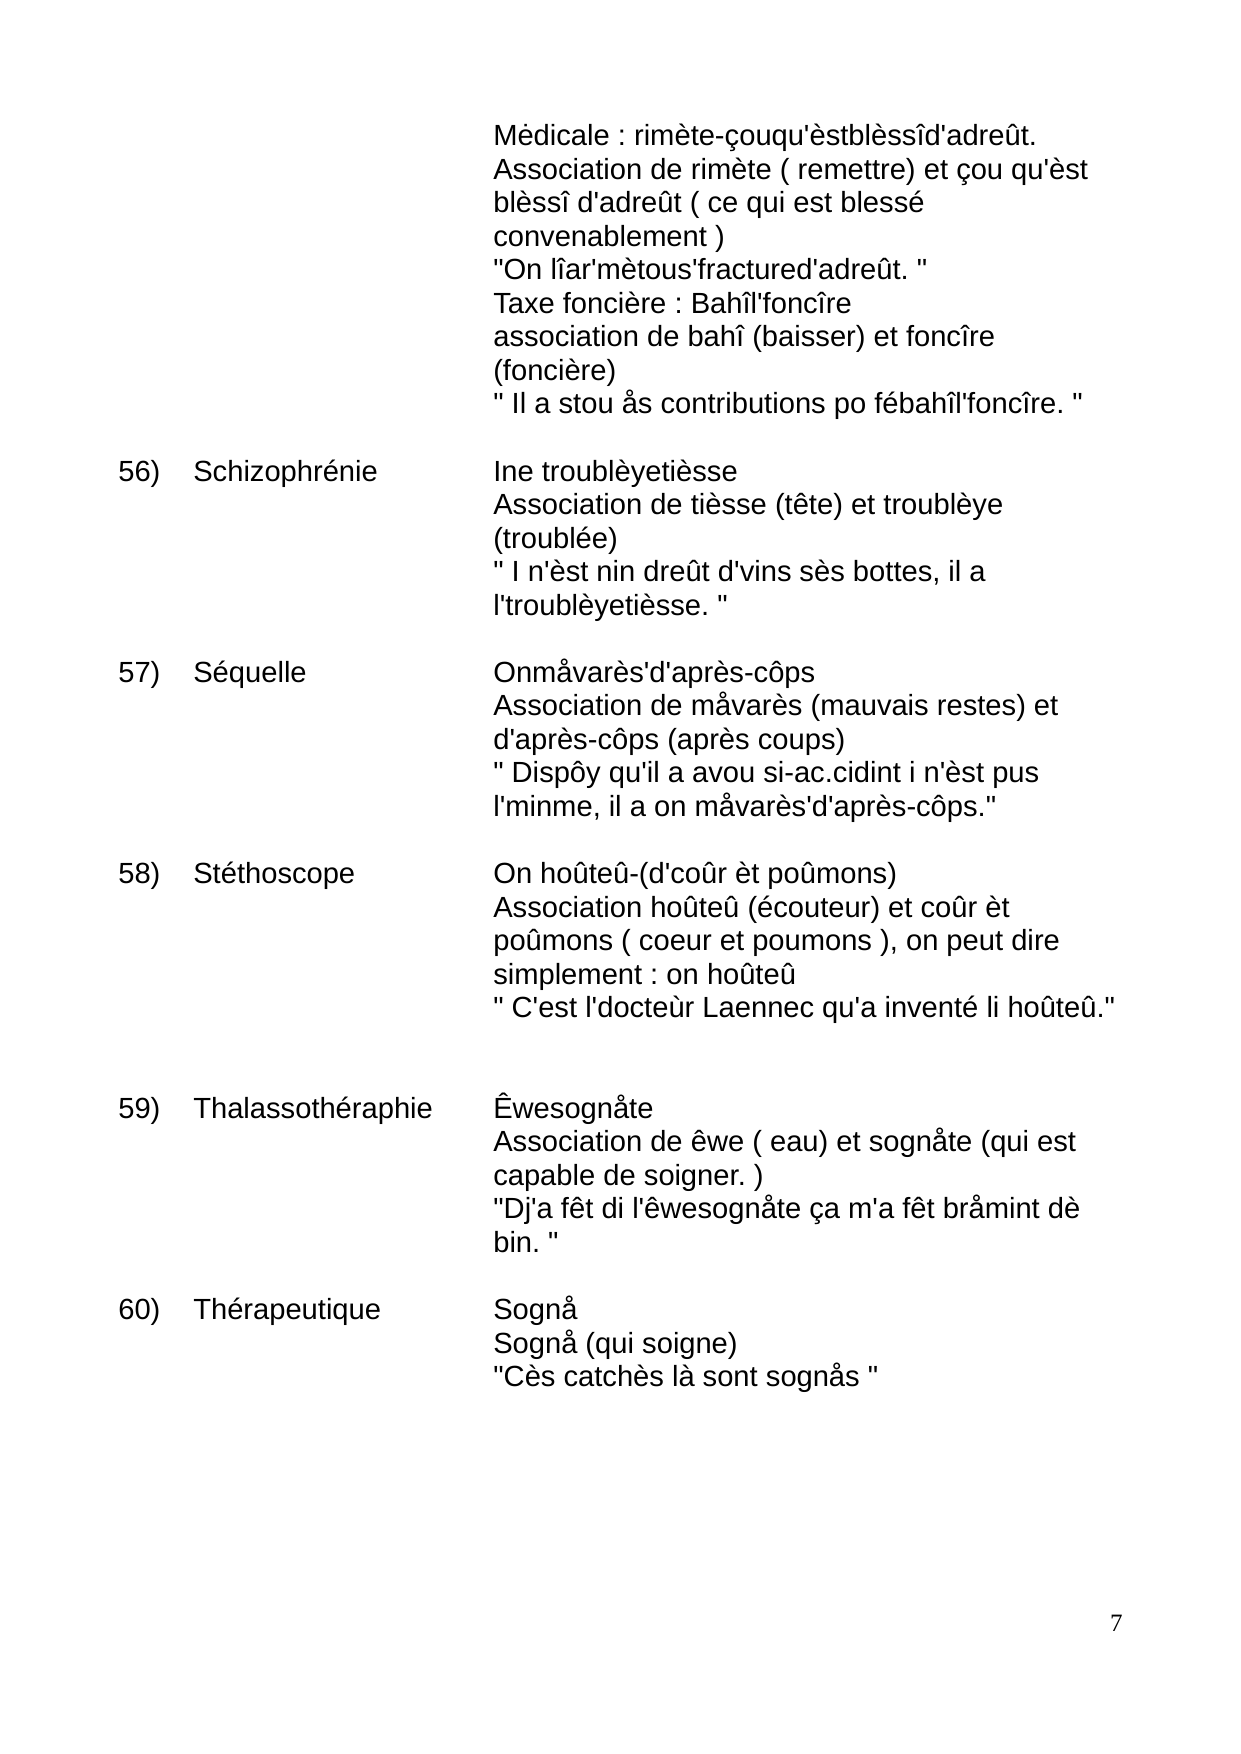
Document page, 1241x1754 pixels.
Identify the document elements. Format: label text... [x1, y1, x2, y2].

text simplement : on hoûteû [118, 957, 1122, 990]
text Association de måvarès (mauvais restes) et d'après-côps (après coups) [118, 688, 1122, 755]
text " C'est l'docteùr Laennec qu'a inventé li hoûteû." [118, 990, 1122, 1024]
text " I n'èst nin dreût d'vins sès bottes, il a l'troublèyetièsse. " [118, 554, 1122, 621]
text Association de tièsse (tête) et troublèye (troublée) [118, 487, 1122, 554]
text 57) Séquelle Onmåvarès'd'après-côps [118, 655, 1122, 688]
text 60) Thérapeutique Sognå [118, 1292, 1122, 1326]
text Association de rimète ( remettre) et çou qu'èst blèssî d'adreût ( ce qui est blessé convenablement ) [118, 152, 1122, 252]
text association de bahî (baisser) et foncîre (foncière) [118, 319, 1122, 386]
text 58) Stéthoscope On hoûteû-(d'coûr èt poûmons) [118, 856, 1122, 889]
text "Cès catchès là sont sognås " [118, 1359, 1122, 1393]
text "On lîar'mètous'fractured'adreût. " [118, 252, 1122, 286]
text "Dj'a fêt di l'êwesognåte ça m'a fêt bråmint dè bin. " [118, 1191, 1122, 1258]
text " Il a stou ås contributions po fébahîl'foncîre. " [118, 386, 1122, 420]
text Sognå (qui soigne) [118, 1326, 1122, 1359]
text Taxe foncière : Bahîl'foncîre [118, 286, 1122, 319]
text 56) Schizophrénie Ine troublèyetièsse [118, 453, 1122, 487]
text 59) Thalassothéraphie Êwesognåte [118, 1091, 1122, 1124]
text " Dispôy qu'il a avou si-ac.cidint i n'èst pus l'minme, il a on måvarès'd'après-côps." [118, 755, 1122, 822]
text Association hoûteû (écouteur) et coûr èt poûmons ( coeur et poumons ), on peut dire [118, 889, 1122, 957]
text Association de êwe ( eau) et sognåte (qui est capable de soigner. ) [118, 1124, 1122, 1191]
text Mėdicale : rimète-çouqu'èstblèssîd'adreût. [118, 118, 1122, 152]
